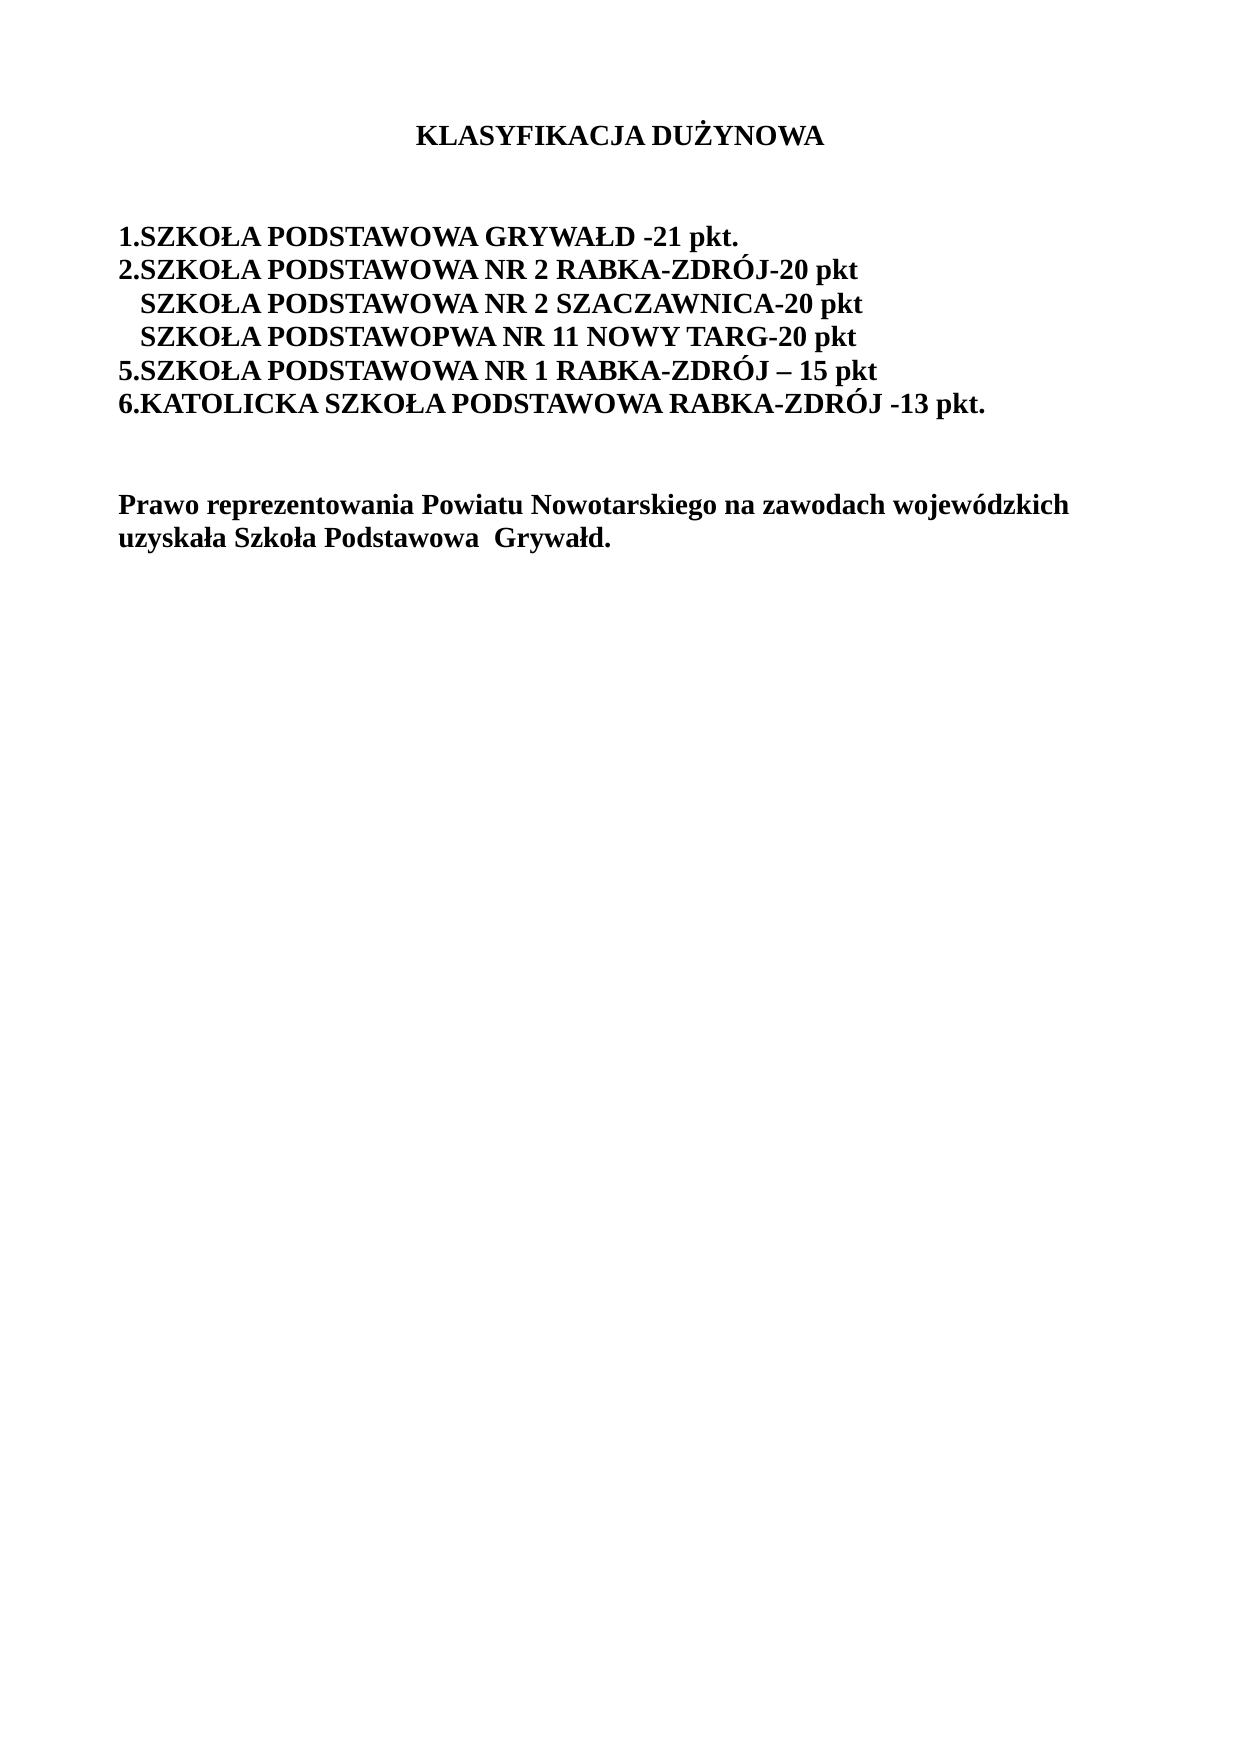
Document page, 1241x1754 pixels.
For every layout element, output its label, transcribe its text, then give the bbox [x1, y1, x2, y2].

text 6.KATOLICKA SZKOŁA PODSTAWOWA RABKA-ZDRÓJ -13 pkt. [118, 386, 1122, 420]
text 2.SZKOŁA PODSTAWOWA NR 2 RABKA-ZDRÓJ-20 pkt [118, 252, 1122, 286]
text SZKOŁA PODSTAWOPWA NR 11 NOWY TARG-20 pkt [118, 319, 1122, 353]
text SZKOŁA PODSTAWOWA NR 2 SZACZAWNICA-20 pkt [118, 286, 1122, 319]
text Prawo reprezentowania Powiatu Nowotarskiego na zawodach wojewódzkich uzyskała Szkoła Podstawowa Grywałd. [118, 487, 1122, 554]
text KLASYFIKACJA DUŻYNOWA [118, 118, 1122, 152]
text 5.SZKOŁA PODSTAWOWA NR 1 RABKA-ZDRÓJ – 15 pkt [118, 353, 1122, 386]
text 1.SZKOŁA PODSTAWOWA GRYWAŁD -21 pkt. [118, 219, 1122, 252]
